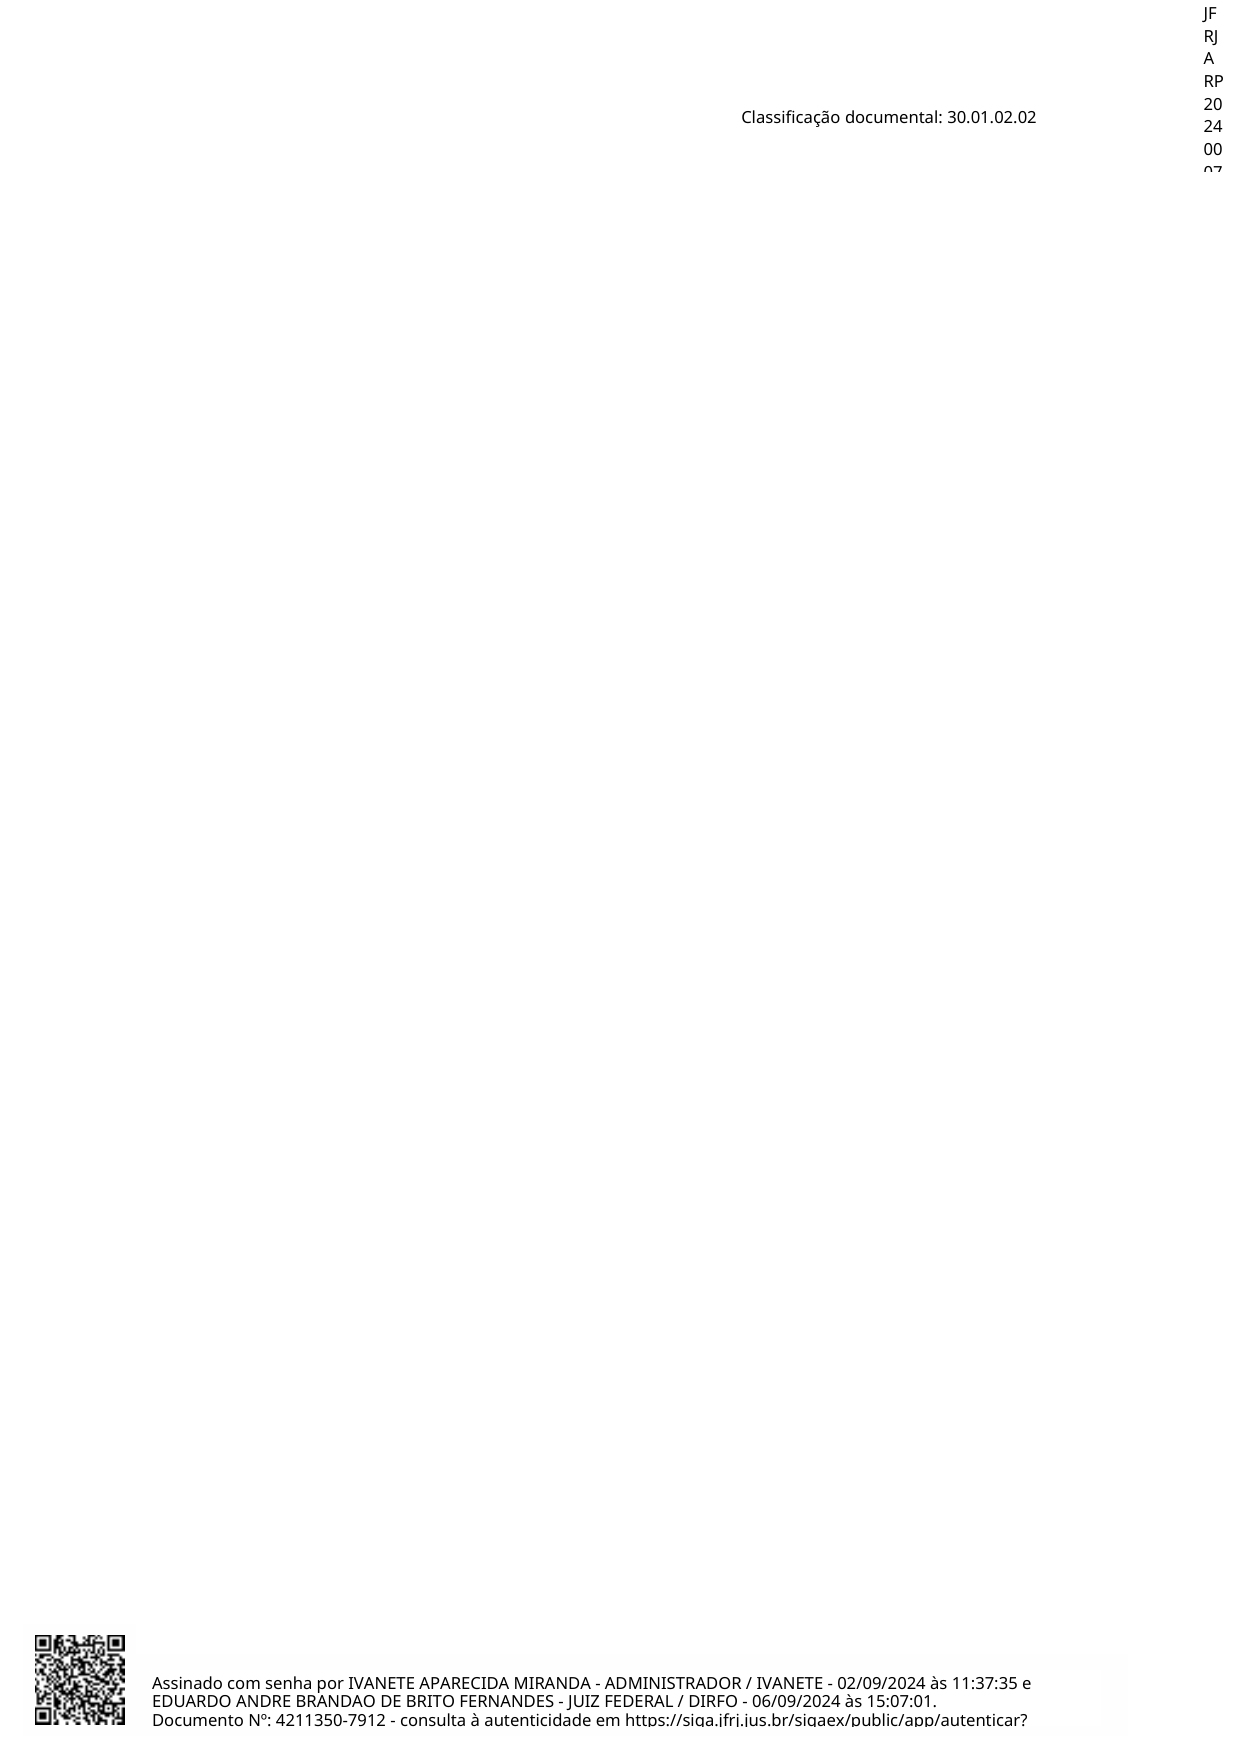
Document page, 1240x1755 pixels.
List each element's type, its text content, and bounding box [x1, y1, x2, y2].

text JFRJARP202400077A [1203, 1, 1224, 172]
text Classificação documental: 30.01.02.02 [741, 0, 1224, 172]
